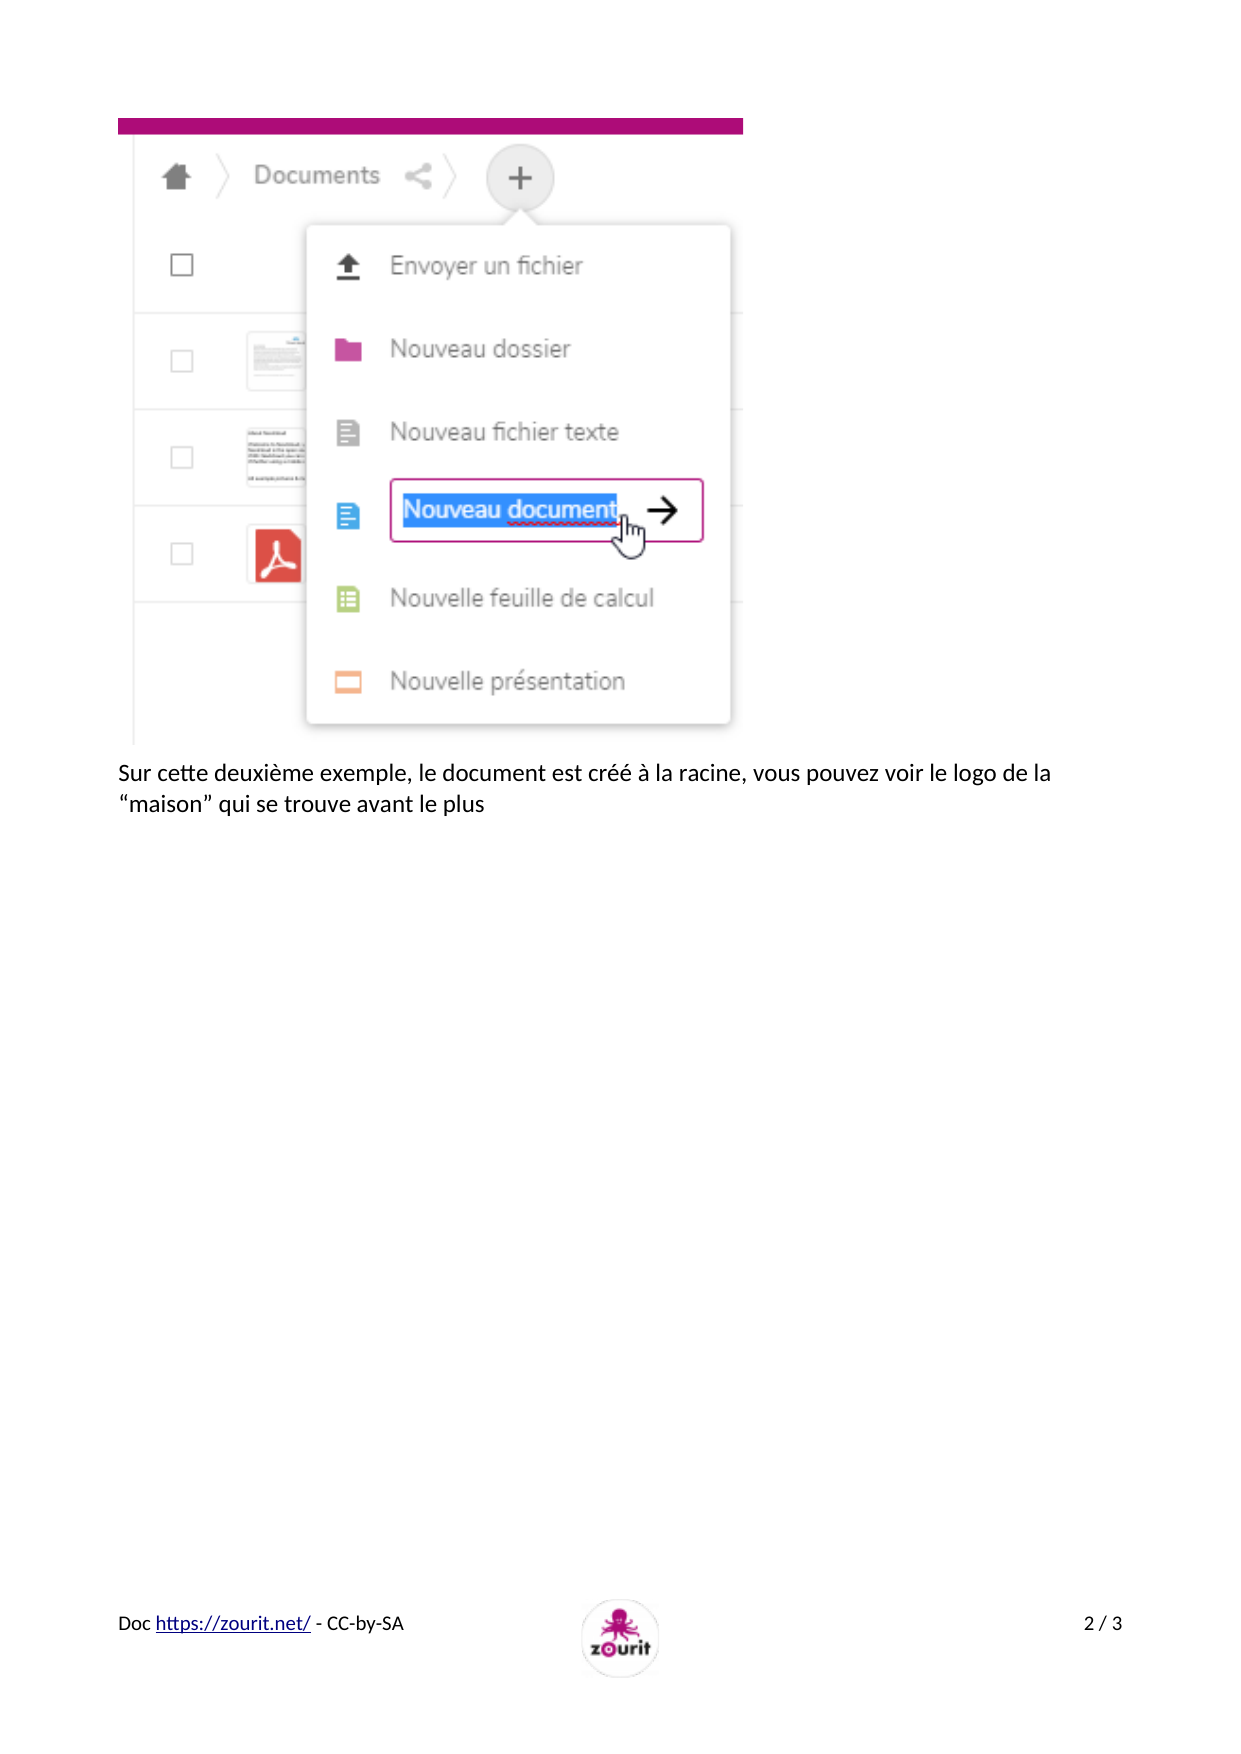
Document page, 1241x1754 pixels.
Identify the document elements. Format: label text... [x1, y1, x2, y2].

picture [118, 118, 744, 745]
text Sur cette deuxième exemple, le document est créé à la racine, vous pouvez voir le logo de la “maison” qui se trouve avant le plus [118, 757, 1122, 818]
picture [581, 1599, 660, 1678]
